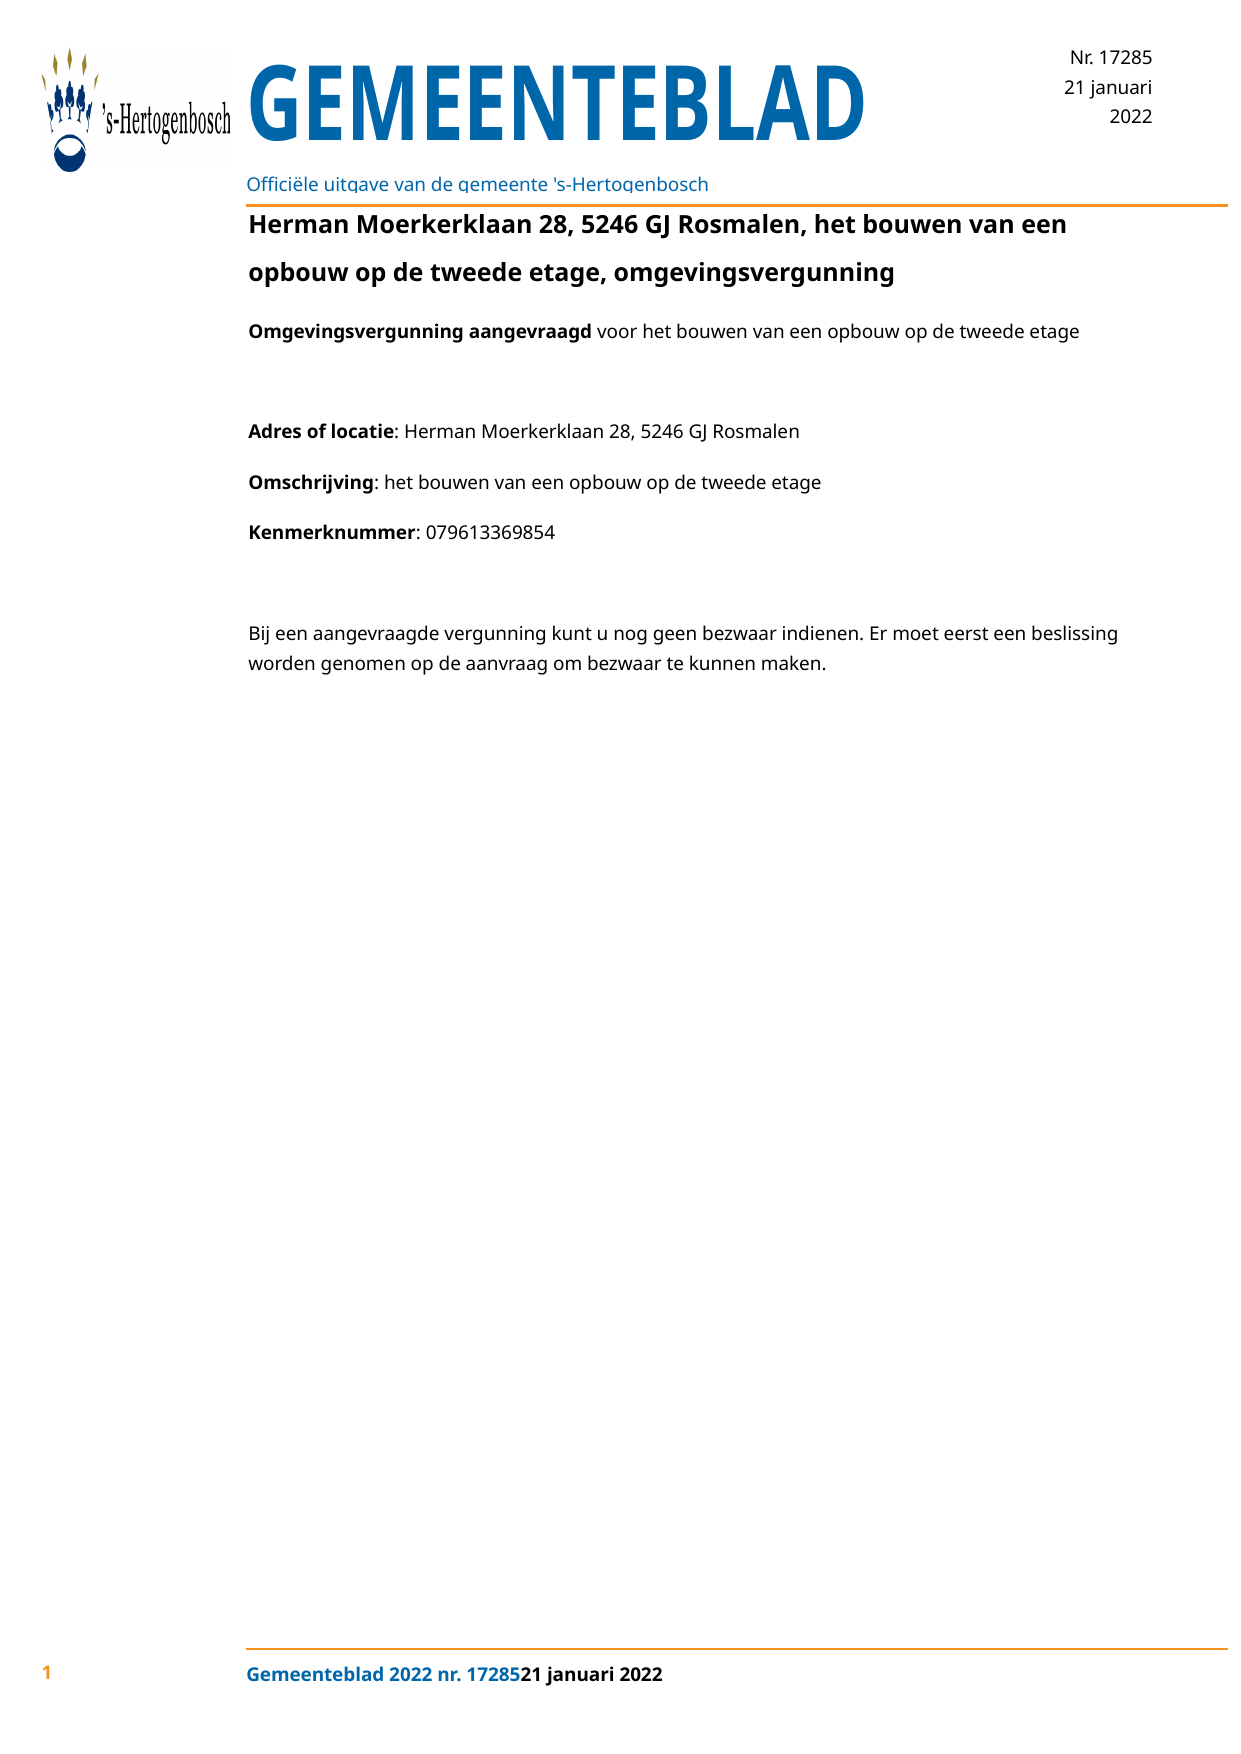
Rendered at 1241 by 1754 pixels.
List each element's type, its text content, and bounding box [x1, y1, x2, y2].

text Omgevingsvergunning aangevraagd voor het bouwen van een opbouw op de tweede etage [248, 318, 1152, 344]
text Omschrijving: het bouwen van een opbouw op de tweede etage [248, 469, 1152, 495]
text Bij een aangevraagde vergunning kunt u nog geen bezwaar indienen. Er moet eerst een beslissing worden genomen op de aanvraag om bezwaar te kunnen maken. [248, 620, 1152, 676]
text Adres of locatie: Herman Moerkerklaan 28, 5246 GJ Rosmalen [248, 419, 1152, 444]
text Kenmerknummer: 079613369854 [248, 519, 1152, 545]
picture [41, 47, 231, 172]
text Herman Moerkerklaan 28, 5246 GJ Rosmalen, het bouwen van een opbouw op de tweede etage, omgevingsvergunning [248, 207, 1152, 288]
